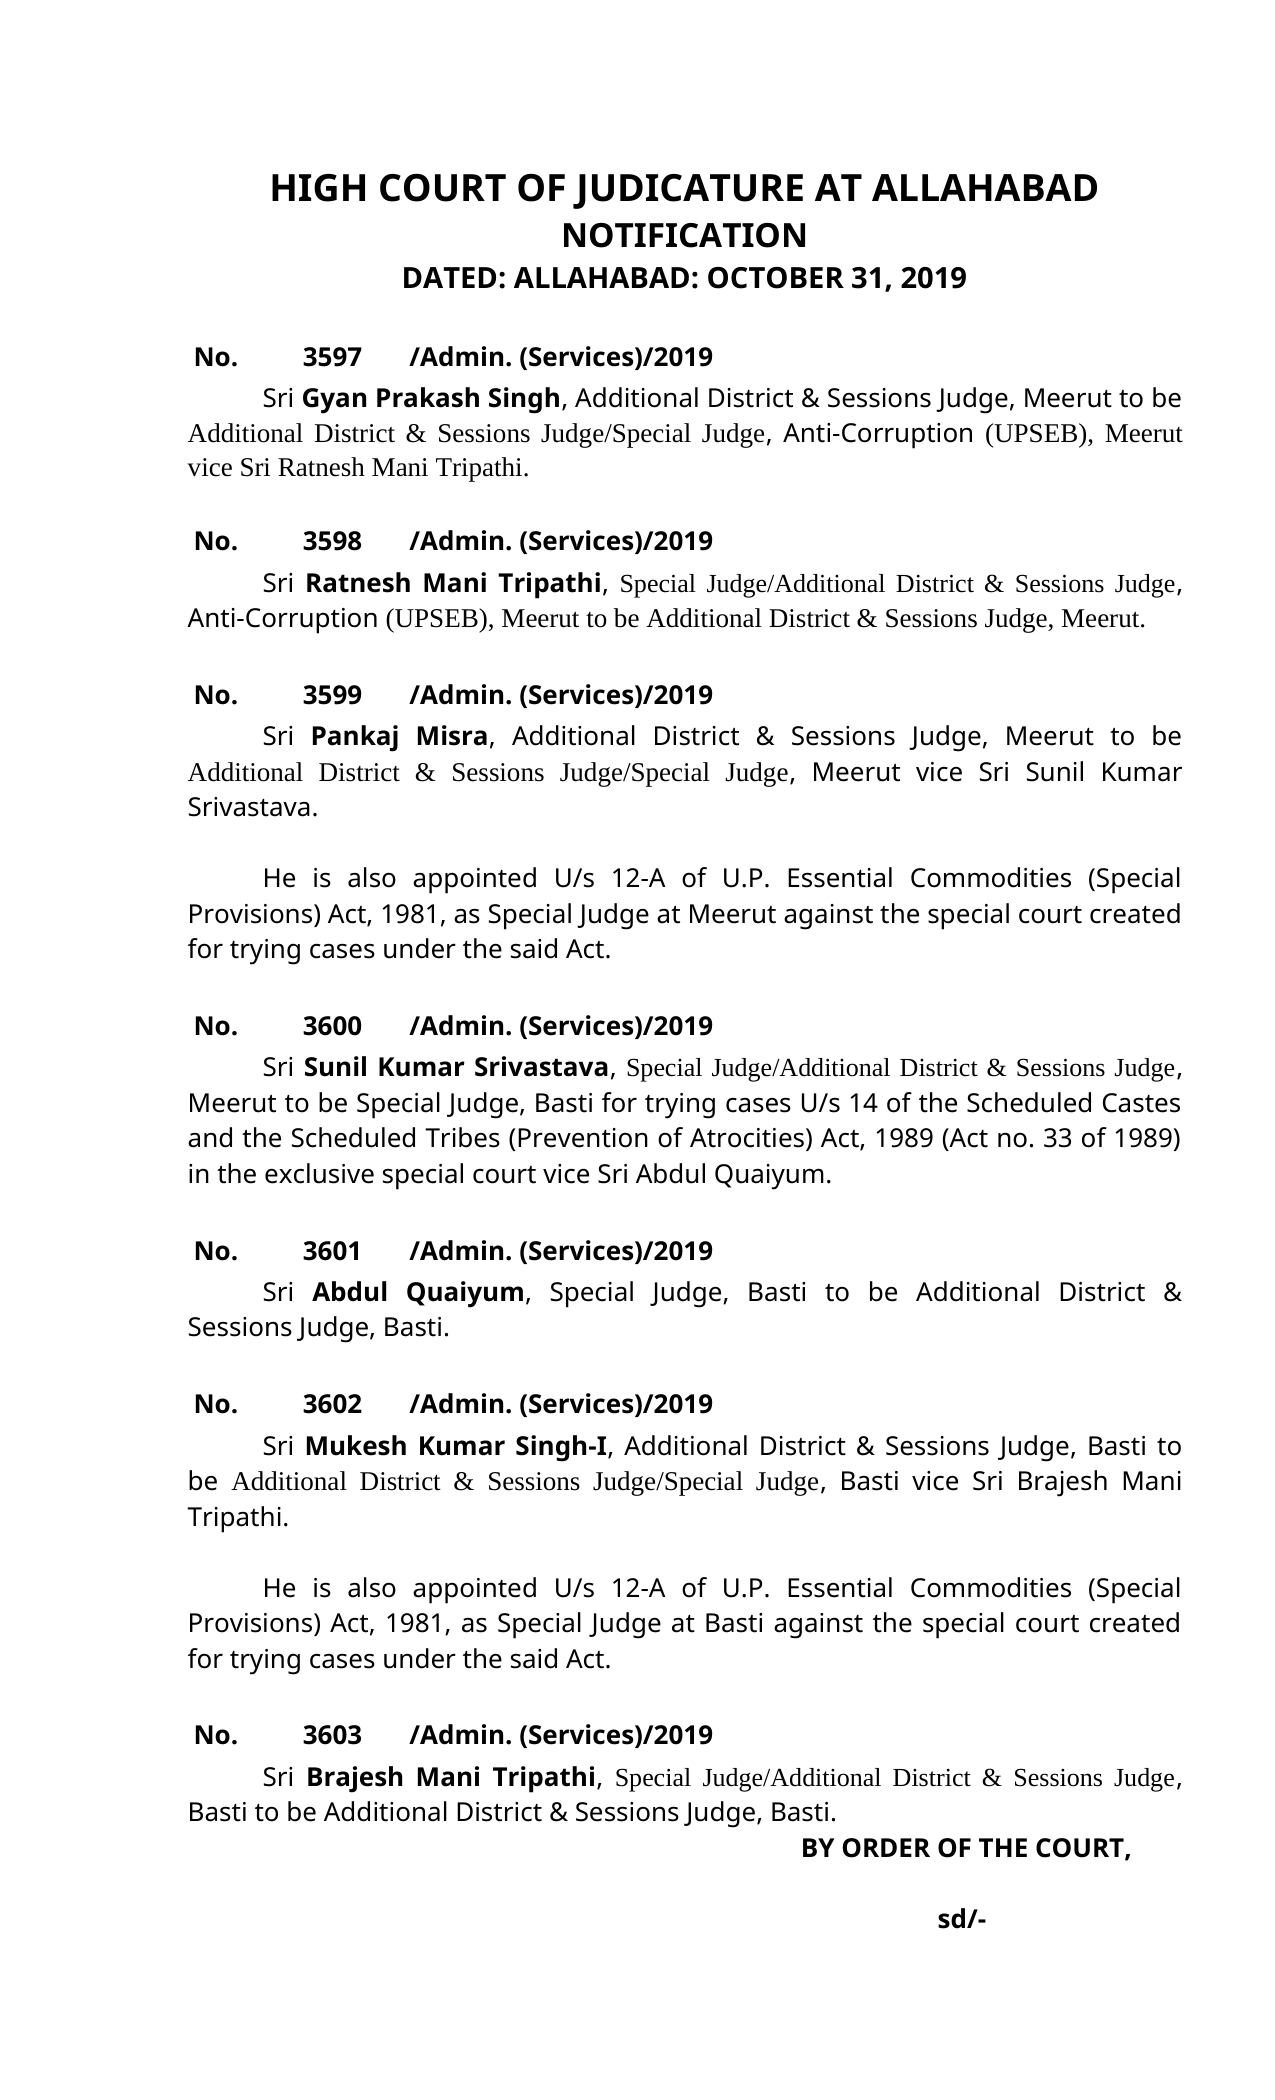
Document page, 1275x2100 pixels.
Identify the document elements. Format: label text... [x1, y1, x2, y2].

text BY ORDER OF THE COURT, [562, 1829, 1181, 1865]
text Sri Pankaj Misra, Additional District & Sessions Judge, Meerut to be Additional District & Sessions Judge/Special Judge, Meerut vice Sri Sunil Kumar Srivastava. [187, 718, 1183, 824]
table_header No. [188, 1380, 261, 1427]
text sd/- [712, 1900, 1181, 1936]
text HIGH COURT OF JUDICATURE AT ALLAHABAD [187, 161, 1181, 212]
table_header No. [188, 1227, 261, 1273]
table_header /Admin. (Services)/2019 [404, 1227, 762, 1273]
table_header 3598 [261, 517, 403, 564]
table_header 3600 [261, 1002, 403, 1049]
text Sri Abdul Quaiyum, Special Judge, Basti to be Additional District & Sessions Judge, Basti. [187, 1273, 1183, 1344]
table_header No. [188, 517, 261, 564]
table_header No. [188, 671, 261, 718]
table_header /Admin. (Services)/2019 [404, 1380, 762, 1427]
text He is also appointed U/s 12-A of U.P. Essential Commodities (Special Provisions) Act, 1981, as Special Judge at Basti against the special court created for trying cases under the said Act. [187, 1569, 1183, 1676]
text He is also appointed U/s 12-A of U.P. Essential Commodities (Special Provisions) Act, 1981, as Special Judge at Meerut against the special court created for trying cases under the said Act. [187, 860, 1183, 966]
table_header 3597 [261, 333, 403, 379]
table_header /Admin. (Services)/2019 [404, 1002, 762, 1049]
text Sri Sunil Kumar Srivastava, Special Judge/Additional District & Sessions Judge, Meerut to be Special Judge, Basti for trying cases U/s 14 of the Scheduled Castes and the Scheduled Tribes (Prevention of Atrocities) Act, 1989 (Act no. 33 of 1989) in the exclusive special court vice Sri Abdul Quaiyum. [187, 1049, 1183, 1191]
table_header No. [188, 1002, 261, 1049]
table_header /Admin. (Services)/2019 [404, 333, 762, 379]
table_header 3603 [261, 1711, 403, 1758]
table_header /Admin. (Services)/2019 [404, 1711, 762, 1758]
text Sri Brajesh Mani Tripathi, Special Judge/Additional District & Sessions Judge, Basti to be Additional District & Sessions Judge, Basti. [187, 1758, 1183, 1829]
subtitle NOTIFICATION [187, 212, 1181, 257]
table_header 3599 [261, 671, 403, 718]
table_header /Admin. (Services)/2019 [404, 517, 762, 564]
text Sri Ratnesh Mani Tripathi, Special Judge/Additional District & Sessions Judge, Anti-Corruption (UPSEB), Meerut to be Additional District & Sessions Judge, Meerut. [187, 564, 1183, 635]
table_header 3602 [261, 1380, 403, 1427]
table_header /Admin. (Services)/2019 [404, 671, 762, 718]
table_header No. [188, 333, 261, 379]
table_header 3601 [261, 1227, 403, 1273]
text Sri Gyan Prakash Singh, Additional District & Sessions Judge, Meerut to be Additional District & Sessions Judge/Special Judge, Anti-Corruption (UPSEB), Meerut vice Sri Ratnesh Mani Tripathi. [187, 379, 1183, 482]
subtitle DATED: ALLAHABAD: OCTOBER 31, 2019 [187, 257, 1181, 297]
text Sri Mukesh Kumar Singh-I, Additional District & Sessions Judge, Basti to be Additional District & Sessions Judge/Special Judge, Basti vice Sri Brajesh Mani Tripathi. [187, 1427, 1183, 1534]
table_header No. [188, 1711, 261, 1758]
